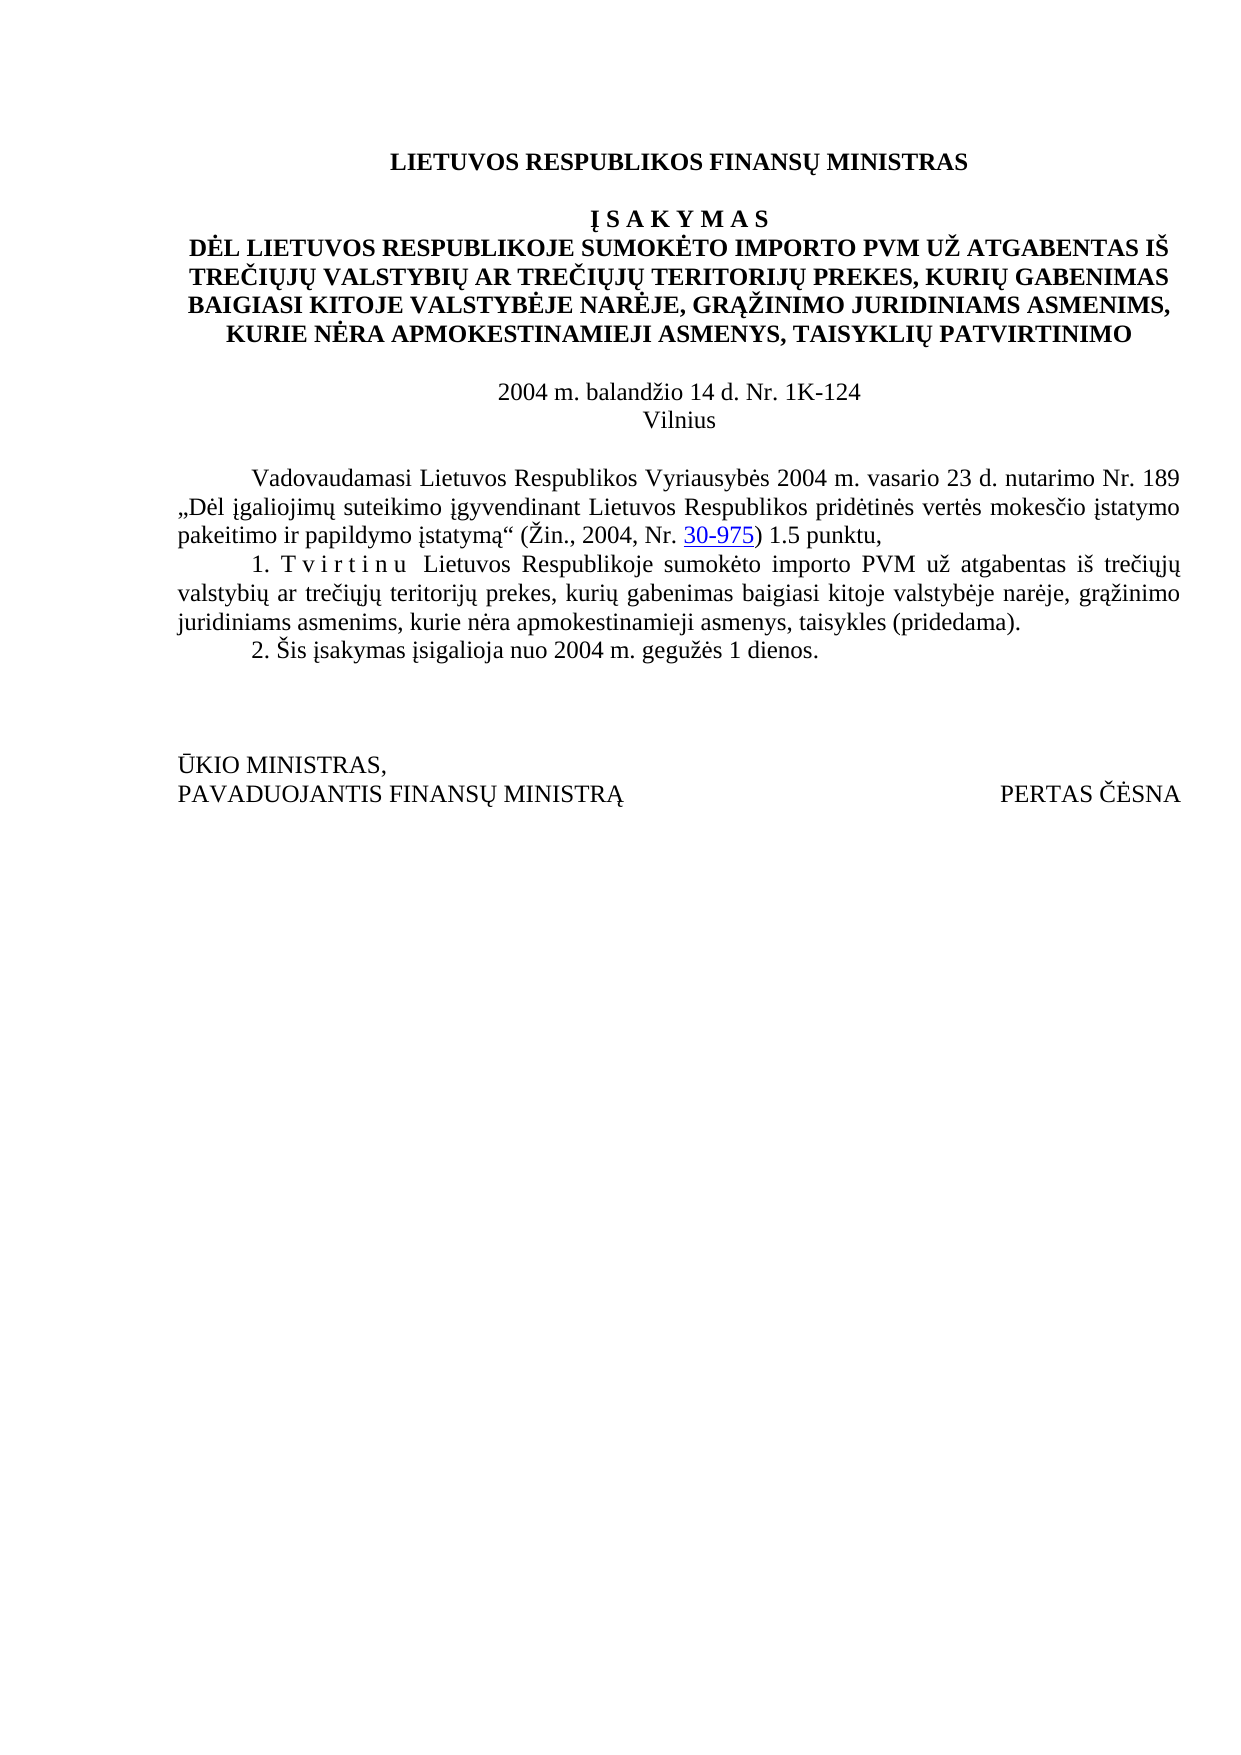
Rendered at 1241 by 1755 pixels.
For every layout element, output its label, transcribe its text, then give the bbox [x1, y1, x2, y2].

text PAVADUOJANTIS FINANSŲ MINISTRĄ PERTAS ČĖSNA [177, 779, 1181, 808]
text Vilnius [177, 406, 1181, 434]
text 2. Šis įsakymas įsigalioja nuo 2004 m. gegužės 1 dienos. [177, 636, 1181, 664]
text ŪKIO MINISTRAS, [177, 751, 1181, 779]
text LIETUVOS RESPUBLIKOS FINANSŲ MINISTRAS [177, 147, 1181, 176]
text 2004 m. balandžio 14 d. Nr. 1K-124 [177, 377, 1181, 406]
text Į S A K Y M A S [177, 204, 1181, 233]
text 1. Tvirtinu Lietuvos Respublikoje sumokėto importo PVM už atgabentas iš trečiųjų valstybių ar trečiųjų teritorijų prekes, kurių gabenimas baigiasi kitoje valstybėje narėje, grąžinimo juridiniams asmenims, kurie nėra apmokestinamieji asmenys, taisykles (pridedama). [177, 549, 1181, 636]
text DĖL LIETUVOS RESPUBLIKOJE SUMOKĖTO IMPORTO PVM UŽ ATGABENTAS IŠ TREČIŲJŲ VALSTYBIŲ AR TREČIŲJŲ TERITORIJŲ PREKES, KURIŲ GABENIMAS BAIGIASI KITOJE VALSTYBĖJE NARĖJE, GRĄŽINIMO JURIDINIAMS ASMENIMS, KURIE NĖRA APMOKESTINAMIEJI ASMENYS, TAISYKLIŲ PATVIRTINIMO [177, 233, 1181, 348]
text Vadovaudamasi Lietuvos Respublikos Vyriausybės 2004 m. vasario 23 d. nutarimo Nr. 189 „Dėl įgaliojimų suteikimo įgyvendinant Lietuvos Respublikos pridėtinės vertės mokesčio įstatymo pakeitimo ir papildymo įstatymą“ (Žin., 2004, Nr. 30-975) 1.5 punktu, [177, 463, 1181, 549]
